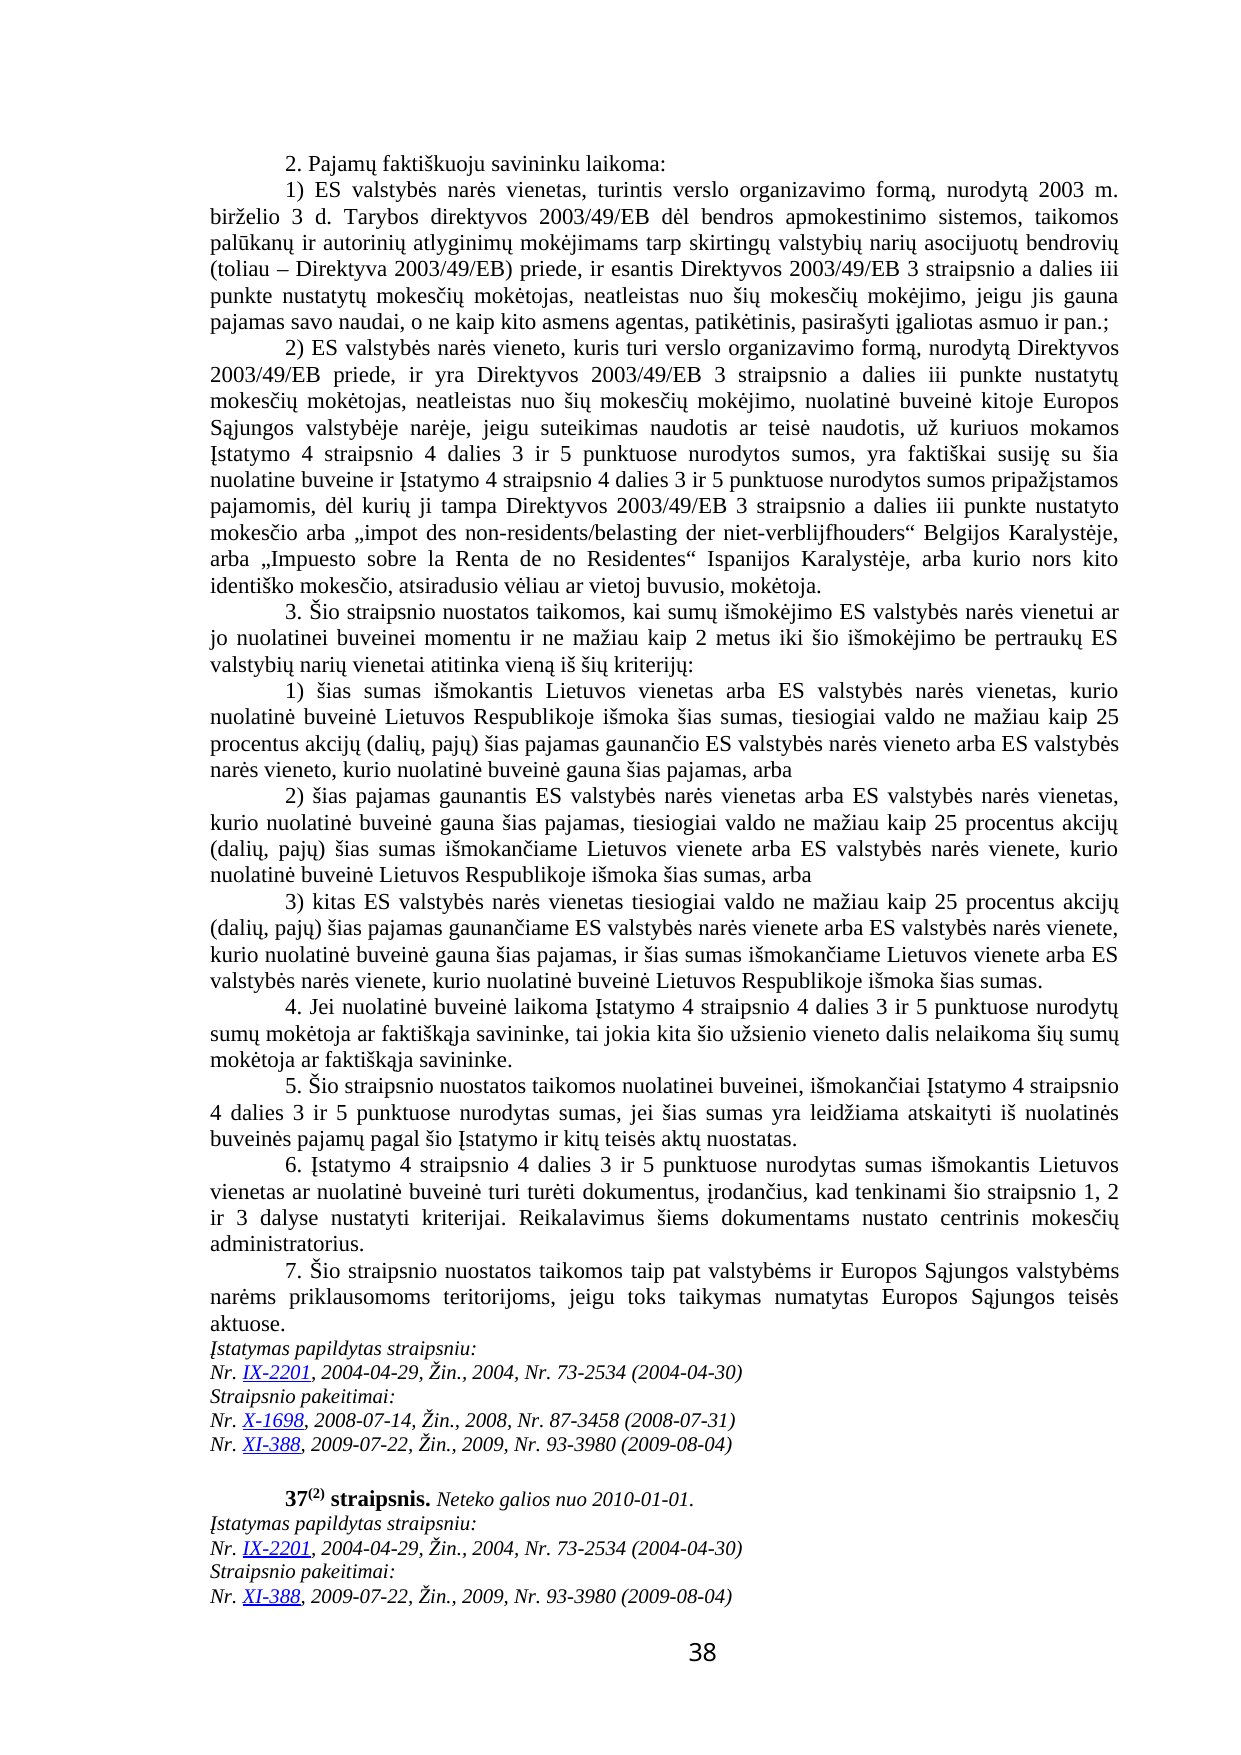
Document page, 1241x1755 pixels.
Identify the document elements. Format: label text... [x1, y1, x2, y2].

text 2. Pajamų faktiškuoju savininku laikoma: [210, 150, 1120, 176]
text 6. Įstatymo 4 straipsnio 4 dalies 3 ir 5 punktuose nurodytas sumas išmokantis Lietuvos vienetas ar nuolatinė buveinė turi turėti dokumentus, įrodančius, kad tenkinami šio straipsnio 1, 2 ir 3 dalyse nustatyti kriterijai. Reikalavimus šiems dokumentams nustato centrinis mokesčių administratorius. [210, 1151, 1120, 1257]
text Nr. XI-388, 2009-07-22, Žin., 2009, Nr. 93-3980 (2009-08-04) [210, 1583, 1120, 1608]
text 4. Jei nuolatinė buveinė laikoma Įstatymo 4 straipsnio 4 dalies 3 ir 5 punktuose nurodytų sumų mokėtoja ar faktiškąja savininke, tai jokia kita šio užsienio vieneto dalis nelaikoma šių sumų mokėtoja ar faktiškąja savininke. [210, 993, 1120, 1072]
text Straipsnio pakeitimai: [210, 1559, 1120, 1583]
text 1) ES valstybės narės vienetas, turintis verslo organizavimo formą, nurodytą 2003 m. birželio 3 d. Tarybos direktyvos 2003/49/EB dėl bendros apmokestinimo sistemos, taikomos palūkanų ir autorinių atlyginimų mokėjimams tarp skirtingų valstybių narių asocijuotų bendrovių (toliau – Direktyva 2003/49/EB) priede, ir esantis Direktyvos 2003/49/EB 3 straipsnio a dalies iii punkte nustatytų mokesčių mokėtojas, neatleistas nuo šių mokesčių mokėjimo, jeigu jis gauna pajamas savo naudai, o ne kaip kito asmens agentas, patikėtinis, pasirašyti įgaliotas asmuo ir pan.; [210, 176, 1120, 334]
text Straipsnio pakeitimai: [210, 1384, 1120, 1408]
text 1) šias sumas išmokantis Lietuvos vienetas arba ES valstybės narės vienetas, kurio nuolatinė buveinė Lietuvos Respublikoje išmoka šias sumas, tiesiogiai valdo ne mažiau kaip 25 procentus akcijų (dalių, pajų) šias pajamas gaunančio ES valstybės narės vieneto arba ES valstybės narės vieneto, kurio nuolatinė buveinė gauna šias pajamas, arba [210, 677, 1120, 782]
text 2) ES valstybės narės vieneto, kuris turi verslo organizavimo formą, nurodytą Direktyvos 2003/49/EB priede, ir yra Direktyvos 2003/49/EB 3 straipsnio a dalies iii punkte nustatytų mokesčių mokėtojas, neatleistas nuo šių mokesčių mokėjimo, nuolatinė buveinė kitoje Europos Sąjungos valstybėje narėje, jeigu suteikimas naudotis ar teisė naudotis, už kuriuos mokamos Įstatymo 4 straipsnio 4 dalies 3 ir 5 punktuose nurodytos sumos, yra faktiškai susiję su šia nuolatine buveine ir Įstatymo 4 straipsnio 4 dalies 3 ir 5 punktuose nurodytos sumos pripažįstamos pajamomis, dėl kurių ji tampa Direktyvos 2003/49/EB 3 straipsnio a dalies iii punkte nustatyto mokesčio arba „impot des non-residents/belasting der niet-verblijfhouders“ Belgijos Karalystėje, arba „Impuesto sobre la Renta de no Residentes“ Ispanijos Karalystėje, arba kurio nors kito identiško mokesčio, atsiradusio vėliau ar vietoj buvusio, mokėtoja. [210, 334, 1120, 598]
text 3) kitas ES valstybės narės vienetas tiesiogiai valdo ne mažiau kaip 25 procentus akcijų (dalių, pajų) šias pajamas gaunančiame ES valstybės narės vienete arba ES valstybės narės vienete, kurio nuolatinė buveinė gauna šias pajamas, ir šias sumas išmokančiame Lietuvos vienete arba ES valstybės narės vienete, kurio nuolatinė buveinė Lietuvos Respublikoje išmoka šias sumas. [210, 888, 1120, 993]
text Nr. XI-388, 2009-07-22, Žin., 2009, Nr. 93-3980 (2009-08-04) [210, 1432, 1120, 1456]
text 2) šias pajamas gaunantis ES valstybės narės vienetas arba ES valstybės narės vienetas, kurio nuolatinė buveinė gauna šias pajamas, tiesiogiai valdo ne mažiau kaip 25 procentus akcijų (dalių, pajų) šias sumas išmokančiame Lietuvos vienete arba ES valstybės narės vienete, kurio nuolatinė buveinė Lietuvos Respublikoje išmoka šias sumas, arba [210, 782, 1120, 888]
text Nr. X-1698, 2008-07-14, Žin., 2008, Nr. 87-3458 (2008-07-31) [210, 1408, 1120, 1432]
text Įstatymas papildytas straipsniu: [210, 1336, 1120, 1360]
text Įstatymas papildytas straipsniu: [210, 1511, 1120, 1535]
text Nr. IX-2201, 2004-04-29, Žin., 2004, Nr. 73-2534 (2004-04-30) [210, 1360, 1120, 1384]
text 5. Šio straipsnio nuostatos taikomos nuolatinei buveinei, išmokančiai Įstatymo 4 straipsnio 4 dalies 3 ir 5 punktuose nurodytas sumas, jei šias sumas yra leidžiama atskaityti iš nuolatinės buveinės pajamų pagal šio Įstatymo ir kitų teisės aktų nuostatas. [210, 1072, 1120, 1151]
text Nr. IX-2201, 2004-04-29, Žin., 2004, Nr. 73-2534 (2004-04-30) [210, 1535, 1120, 1559]
text 3. Šio straipsnio nuostatos taikomos, kai sumų išmokėjimo ES valstybės narės vienetui ar jo nuolatinei buveinei momentu ir ne mažiau kaip 2 metus iki šio išmokėjimo be pertraukų ES valstybių narių vienetai atitinka vieną iš šių kriterijų: [210, 598, 1120, 677]
text 37(2) straipsnis. Neteko galios nuo 2010-01-01. [210, 1485, 1120, 1511]
text 7. Šio straipsnio nuostatos taikomos taip pat valstybėms ir Europos Sąjungos valstybėms narėms priklausomoms teritorijoms, jeigu toks taikymas numatytas Europos Sąjungos teisės aktuose. [210, 1257, 1120, 1336]
